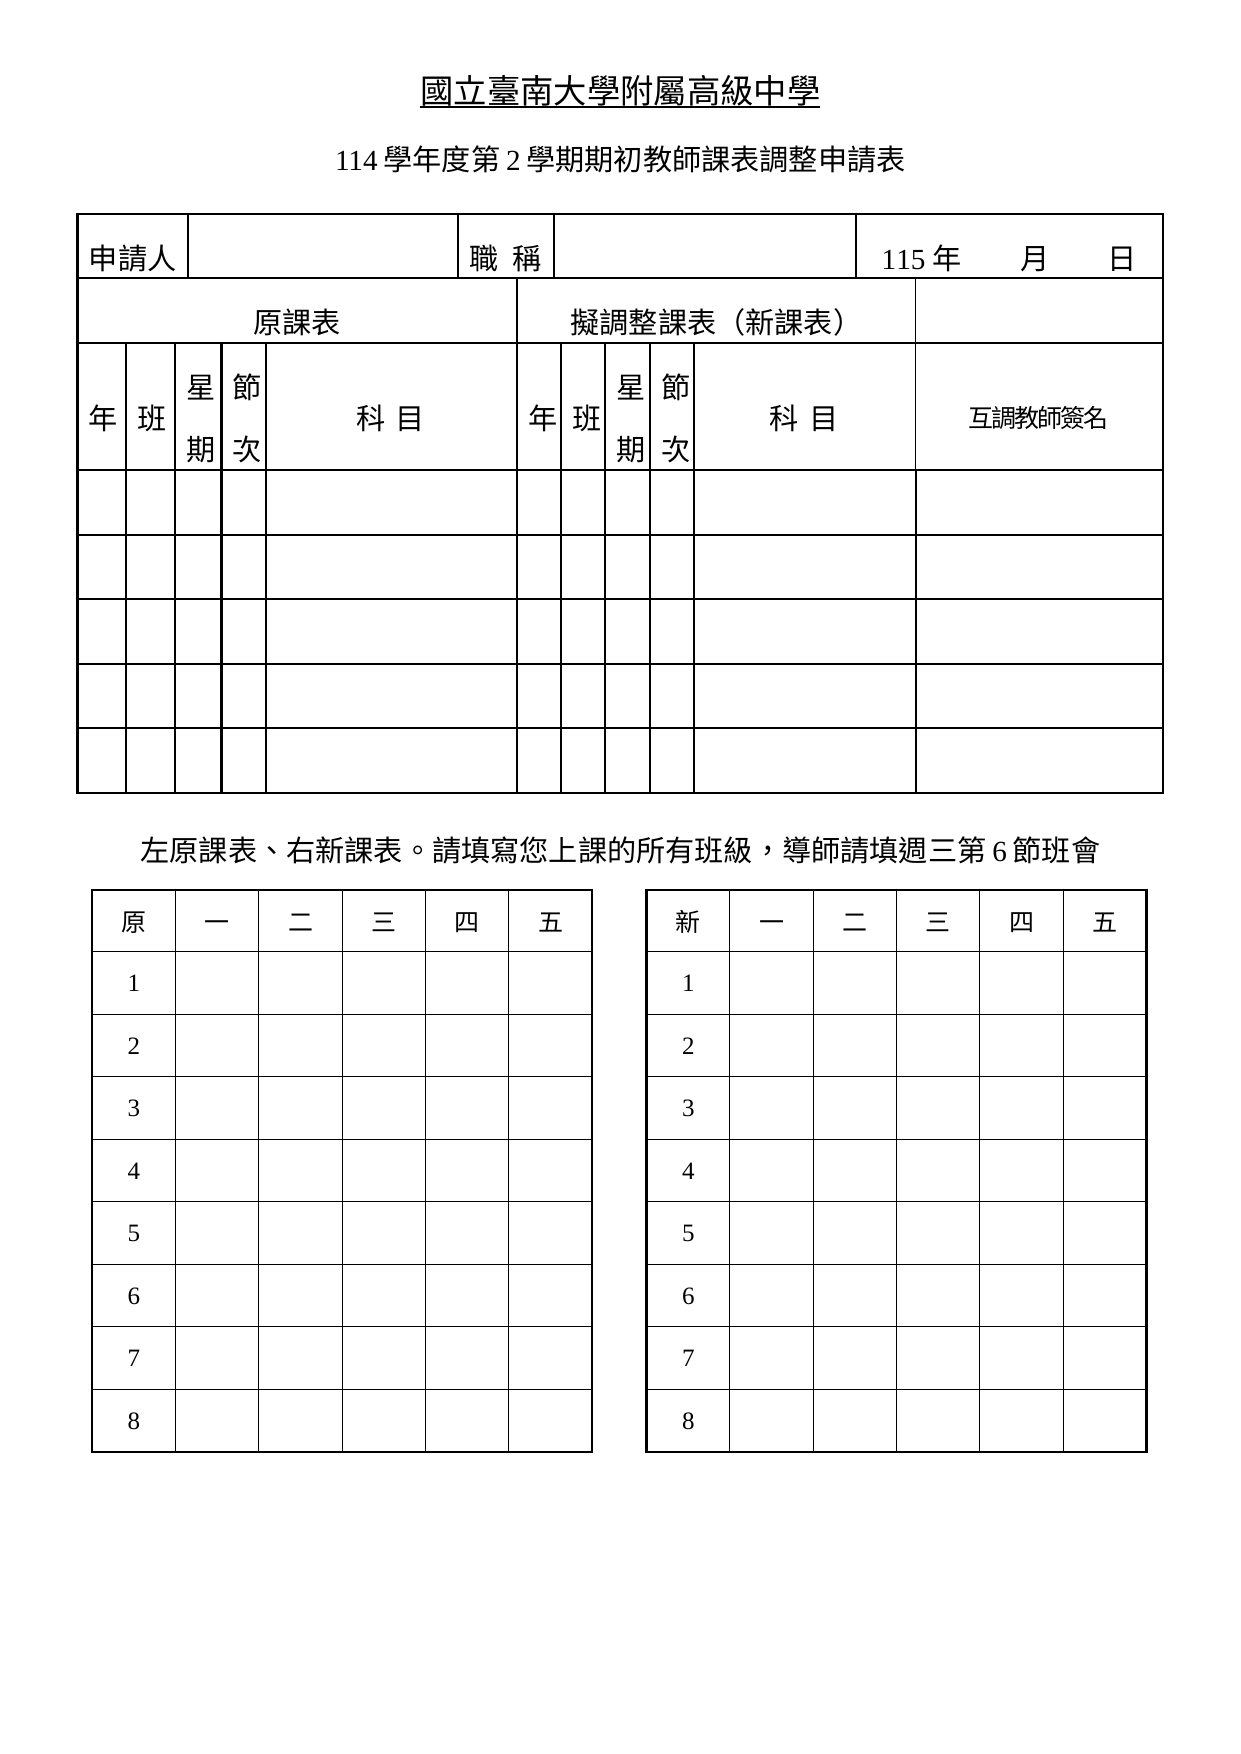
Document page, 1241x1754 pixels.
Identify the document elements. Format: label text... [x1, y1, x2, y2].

table_cell [897, 1265, 979, 1326]
table_cell [814, 1077, 896, 1138]
table_cell [562, 665, 604, 727]
table_cell [79, 729, 125, 792]
table_cell [695, 600, 915, 663]
table_cell [980, 1327, 1063, 1388]
table_header 一 [730, 891, 813, 951]
table_cell [79, 471, 125, 533]
table_cell 科 目 [267, 344, 516, 469]
table_cell [562, 536, 604, 598]
table_cell [259, 1015, 342, 1076]
table_cell [518, 729, 560, 792]
table_cell [259, 1077, 342, 1138]
table_cell [259, 1202, 342, 1263]
table_cell [259, 1265, 342, 1326]
table_cell 原課表 [79, 279, 516, 342]
table_cell 星 期 [606, 344, 649, 469]
table_cell [223, 600, 265, 663]
table_cell [518, 600, 560, 663]
table_cell [651, 729, 693, 792]
table_cell [426, 1077, 508, 1138]
table_cell [917, 536, 1162, 598]
table_cell [509, 1202, 591, 1263]
table_cell 星 期 [176, 344, 220, 469]
text 114學年度第2學期期初教師課表調整申請表 [59, 137, 1181, 213]
table_header [189, 215, 457, 277]
table_cell [897, 952, 979, 1013]
table_cell [980, 1202, 1063, 1263]
table_cell [1064, 1327, 1145, 1388]
table_cell [127, 729, 174, 792]
table_cell [897, 1390, 979, 1451]
table_cell [509, 1390, 591, 1451]
table_cell 3 [648, 1077, 729, 1138]
table_cell [509, 1015, 591, 1076]
table_cell [176, 729, 220, 792]
table_cell [897, 1202, 979, 1263]
table_header [555, 215, 855, 277]
table_cell [1064, 1077, 1145, 1138]
table_header 二 [814, 891, 896, 951]
table_cell [917, 600, 1162, 663]
table_cell [814, 1327, 896, 1388]
table_cell 互調教師簽名 [916, 344, 1162, 469]
table_cell [343, 1265, 425, 1326]
table_header 新 [648, 891, 729, 951]
table_cell [730, 1140, 813, 1201]
table_cell [343, 1077, 425, 1138]
text 國立臺南大學附屬高級中學 [59, 64, 1181, 113]
table_cell [651, 471, 693, 533]
table_header 二 [259, 891, 342, 951]
table_cell 4 [648, 1140, 729, 1201]
table_cell [562, 729, 604, 792]
table_cell [426, 1390, 508, 1451]
table_cell [917, 729, 1162, 792]
table_cell [730, 1390, 813, 1451]
table_cell [176, 952, 258, 1013]
table_cell [606, 665, 649, 727]
table_header 五 [509, 891, 591, 951]
table_cell [980, 952, 1063, 1013]
table_cell [606, 729, 649, 792]
table_cell [259, 1140, 342, 1201]
table_cell [897, 1327, 979, 1388]
table_cell 7 [93, 1327, 175, 1388]
table_header 申請人 [79, 215, 187, 277]
table_cell [176, 471, 220, 533]
table_cell [426, 1265, 508, 1326]
table_cell [651, 665, 693, 727]
table_cell [176, 1390, 258, 1451]
table_cell [426, 952, 508, 1013]
table_cell [343, 1327, 425, 1388]
table_cell [426, 1327, 508, 1388]
table_cell [730, 1202, 813, 1263]
table_header 三 [897, 891, 979, 951]
table_cell [814, 1140, 896, 1201]
table_cell [606, 471, 649, 533]
table_cell 1 [93, 952, 175, 1013]
table_cell [562, 471, 604, 533]
table_cell [980, 1015, 1063, 1076]
table_cell [730, 1327, 813, 1388]
table_cell [1064, 1265, 1145, 1326]
table_cell 節次 [223, 344, 265, 469]
table_cell [267, 600, 516, 663]
table_cell [343, 952, 425, 1013]
table_cell [267, 471, 516, 533]
table_cell [426, 1202, 508, 1263]
table_header 四 [426, 891, 508, 951]
table_cell 年 [79, 344, 125, 469]
table_cell [1064, 1390, 1145, 1451]
table_cell 6 [93, 1265, 175, 1326]
table_cell 班 [127, 344, 174, 469]
table_cell [176, 1015, 258, 1076]
table_cell [509, 1140, 591, 1201]
table_cell [223, 536, 265, 598]
table_cell [259, 1327, 342, 1388]
table_cell [814, 1265, 896, 1326]
table_cell 2 [93, 1015, 175, 1076]
table_cell [730, 1015, 813, 1076]
table_cell [223, 729, 265, 792]
table_cell [426, 1140, 508, 1201]
table_cell [267, 536, 516, 598]
table_cell [518, 536, 560, 598]
table_cell [79, 665, 125, 727]
table_cell [1064, 1202, 1145, 1263]
table_cell [426, 1015, 508, 1076]
table_cell [814, 1202, 896, 1263]
table_cell [695, 665, 915, 727]
table_header 三 [343, 891, 425, 951]
table_cell [606, 536, 649, 598]
table_cell [127, 536, 174, 598]
table_cell [127, 665, 174, 727]
table_cell [518, 471, 560, 533]
table_cell [1064, 952, 1145, 1013]
table_cell [176, 1265, 258, 1326]
table_cell [730, 952, 813, 1013]
table_cell 4 [93, 1140, 175, 1201]
table_cell [509, 1327, 591, 1388]
table_header 原 [93, 891, 175, 951]
table_header 五 [1064, 891, 1145, 951]
table_cell [343, 1390, 425, 1451]
table_cell [980, 1265, 1063, 1326]
table_cell 2 [648, 1015, 729, 1076]
table_header 115 年 月 日 [857, 215, 1162, 277]
table_cell [79, 600, 125, 663]
table_cell [730, 1265, 813, 1326]
table_cell [223, 665, 265, 727]
table_cell 6 [648, 1265, 729, 1326]
table_cell 7 [648, 1327, 729, 1388]
table_cell [176, 1077, 258, 1138]
table_cell [814, 952, 896, 1013]
table_cell 5 [93, 1202, 175, 1263]
table_cell [259, 952, 342, 1013]
table_cell [695, 536, 915, 598]
table_cell 班 [562, 344, 604, 469]
table_cell [1064, 1015, 1145, 1076]
table_cell 5 [648, 1202, 729, 1263]
table_cell [509, 952, 591, 1013]
table_header 一 [176, 891, 258, 951]
table_cell [509, 1077, 591, 1138]
table_cell [980, 1077, 1063, 1138]
table_cell 8 [93, 1390, 175, 1451]
table_cell 1 [648, 952, 729, 1013]
table_cell [730, 1077, 813, 1138]
table_cell [176, 536, 220, 598]
table_cell [562, 600, 604, 663]
table_cell [176, 1202, 258, 1263]
table_cell [695, 471, 915, 533]
table_cell [606, 600, 649, 663]
table_cell [267, 665, 516, 727]
table_cell [916, 279, 1162, 342]
table_cell [897, 1015, 979, 1076]
table_cell [343, 1202, 425, 1263]
table_cell [651, 600, 693, 663]
table_cell [79, 536, 125, 598]
table_cell [518, 665, 560, 727]
table_cell [695, 729, 915, 792]
table_cell [176, 1327, 258, 1388]
table_cell [897, 1140, 979, 1201]
table_cell [980, 1140, 1063, 1201]
table_cell 年 [518, 344, 560, 469]
table_cell 節次 [651, 344, 693, 469]
table_cell [267, 729, 516, 792]
table_cell [343, 1140, 425, 1201]
table_cell 3 [93, 1077, 175, 1138]
table_cell 擬調整課表（新課表） [518, 279, 915, 342]
table_cell [176, 665, 220, 727]
table_cell [1064, 1140, 1145, 1201]
table_cell [259, 1390, 342, 1451]
table_cell [127, 600, 174, 663]
table_cell [127, 471, 174, 533]
table_cell [176, 1140, 258, 1201]
table_cell [980, 1390, 1063, 1451]
table_cell [509, 1265, 591, 1326]
table_cell [814, 1390, 896, 1451]
table_header 四 [980, 891, 1063, 951]
table_cell [343, 1015, 425, 1076]
table_cell [814, 1015, 896, 1076]
table_cell 科 目 [695, 344, 915, 469]
table_cell [917, 665, 1162, 727]
table_cell [223, 471, 265, 533]
table_cell 8 [648, 1390, 729, 1451]
text 左原課表、右新課表。請填寫您上課的所有班級，導師請填週三第6節班會 [59, 827, 1181, 870]
table_cell [897, 1077, 979, 1138]
table_header 職 稱 [459, 215, 553, 277]
table_cell [651, 536, 693, 598]
table_cell [176, 600, 220, 663]
table_cell [917, 471, 1162, 533]
